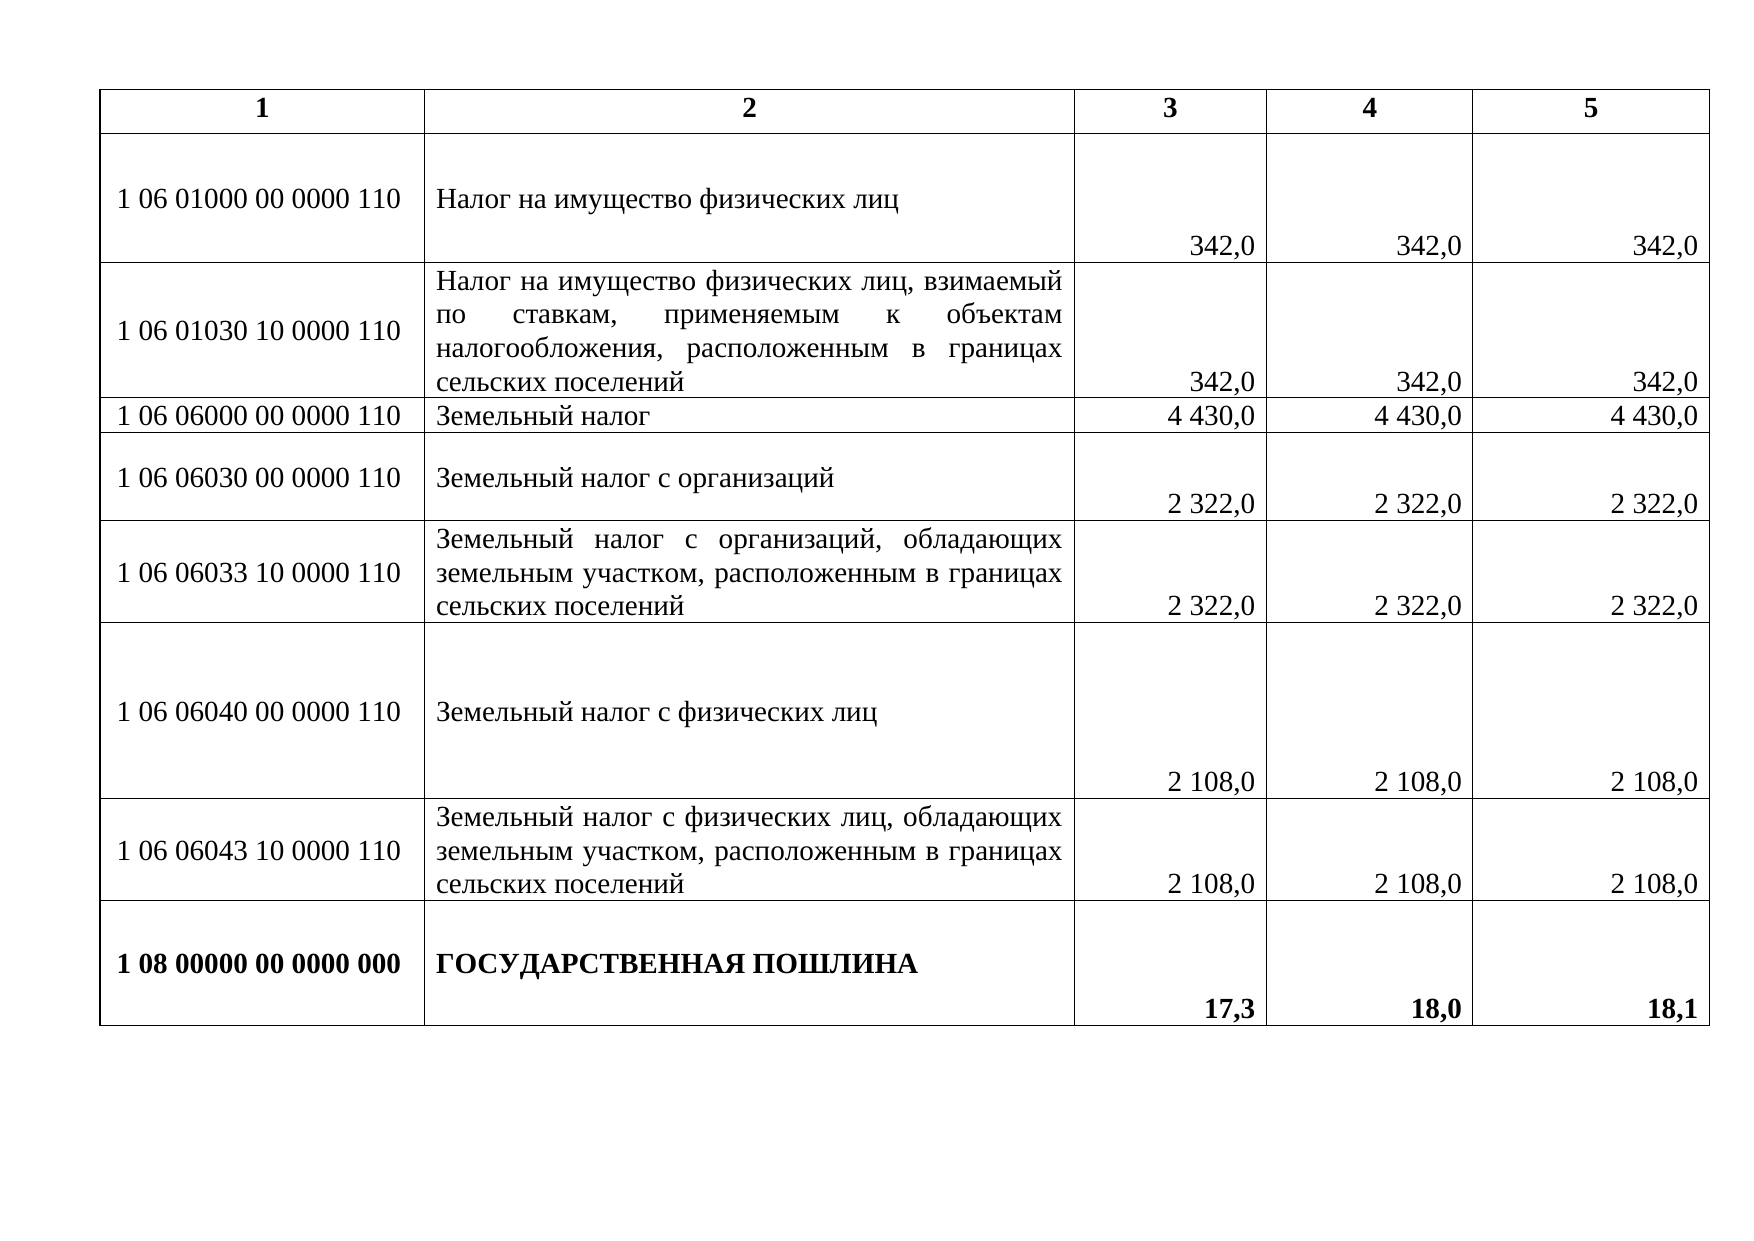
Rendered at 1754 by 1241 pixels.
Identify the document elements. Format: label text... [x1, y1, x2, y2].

table_cell 4 430,0 [1267, 398, 1472, 432]
table_cell 1 08 00000 00 0000 000 [101, 901, 424, 1025]
table_cell 342,0 [1473, 134, 1709, 262]
table_cell Земельный налог с организаций [425, 433, 1074, 520]
table_cell [1710, 798, 1734, 900]
table_cell 4 430,0 [1075, 398, 1266, 432]
table_cell 2 108,0 [1267, 623, 1472, 798]
table_cell Земельный налог с физических лиц [425, 623, 1074, 798]
table_cell Земельный налог [425, 398, 1074, 432]
table_cell Земельный налог с организаций, обладающих земельным участком, расположенным в границах сельских поселений [425, 521, 1074, 622]
table_cell 18,1 [1473, 901, 1709, 1025]
table_cell 1 06 06000 00 0000 110 [101, 398, 424, 432]
table_header 2 [425, 90, 1074, 132]
table_cell 2 322,0 [1267, 521, 1472, 622]
table_header [1710, 89, 1734, 132]
table_cell 342,0 [1267, 263, 1472, 397]
table_cell 2 108,0 [1075, 623, 1266, 798]
table_cell [1710, 520, 1734, 622]
table_cell ГОСУДАРСТВЕННАЯ ПОШЛИНА [425, 901, 1074, 1025]
table_cell 2 108,0 [1075, 799, 1266, 900]
table_cell 342,0 [1267, 134, 1472, 262]
table_cell [1710, 262, 1734, 397]
table_cell 2 322,0 [1267, 433, 1472, 520]
table_cell 1 06 06040 00 0000 110 [101, 623, 424, 798]
table_cell 1 06 01000 00 0000 110 [101, 134, 424, 262]
table_cell 2 108,0 [1473, 799, 1709, 900]
table_cell Налог на имущество физических лиц, взимаемый по ставкам, применяемым к объектам налогообложения, расположенным в границах сельских поселений [425, 263, 1074, 397]
table_cell [1710, 432, 1734, 520]
table_cell [1710, 900, 1734, 1025]
table_cell 1 06 06030 00 0000 110 [101, 433, 424, 520]
table_header 3 [1075, 90, 1266, 132]
table_cell 17,3 [1075, 901, 1266, 1025]
table_header 4 [1267, 90, 1472, 132]
table_cell 342,0 [1075, 134, 1266, 262]
table_cell 2 322,0 [1075, 433, 1266, 520]
table_header 5 [1473, 90, 1709, 132]
table_cell 1 06 06043 10 0000 110 [101, 799, 424, 900]
table_header 1 [101, 90, 424, 132]
table_cell 1 06 06033 10 0000 110 [101, 521, 424, 622]
table_cell 2 322,0 [1473, 433, 1709, 520]
table_cell 1 06 01030 10 0000 110 [101, 263, 424, 397]
table_cell 4 430,0 [1473, 398, 1709, 432]
table_cell 2 108,0 [1473, 623, 1709, 798]
table_cell [1710, 622, 1734, 798]
table_cell [1710, 397, 1734, 432]
table_cell Земельный налог с физических лиц, обладающих земельным участком, расположенным в границах сельских поселений [425, 799, 1074, 900]
table_cell 18,0 [1267, 901, 1472, 1025]
table_cell 342,0 [1075, 263, 1266, 397]
table_cell 2 108,0 [1267, 799, 1472, 900]
table_cell Налог на имущество физических лиц [425, 134, 1074, 262]
table_cell 2 322,0 [1075, 521, 1266, 622]
table_cell [1710, 133, 1734, 262]
table_cell 342,0 [1473, 263, 1709, 397]
table_cell 2 322,0 [1473, 521, 1709, 622]
